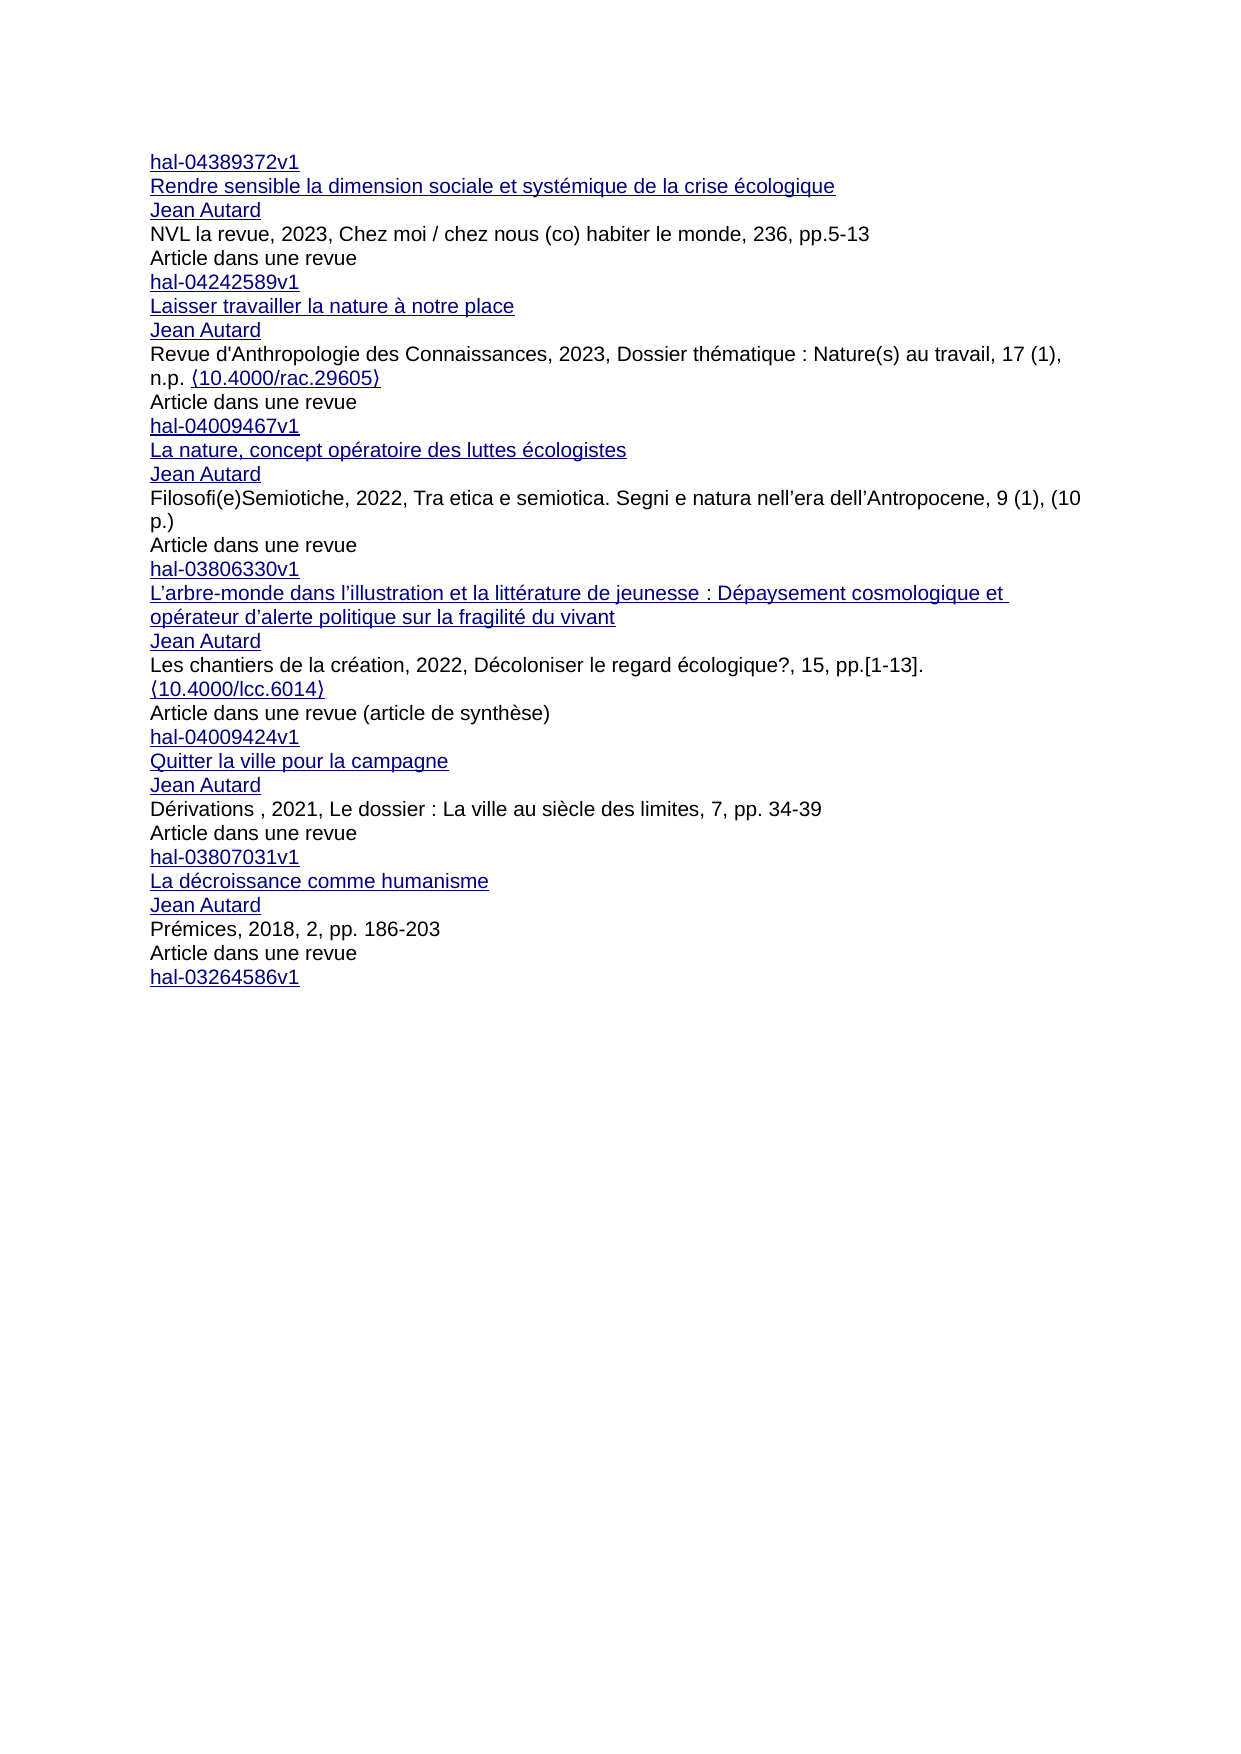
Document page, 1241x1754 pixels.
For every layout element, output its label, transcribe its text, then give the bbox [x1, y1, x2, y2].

table_cell L’arbre-monde dans l’illustration et la littérature de jeunesse : Dépaysement cosmologique et opérateur d’alerte politique sur la fragilité du vivant Jean Autard Les chantiers de la création, 2022, Décoloniser le regard écologique?, 15, pp.[1-13]. ⟨10.4000/lcc.6014⟩ Article dans une revue (article de synthèse) hal-04009424v1 [150, 581, 1090, 749]
table_cell hal-04389372v1 [150, 150, 1090, 174]
table_cell La décroissance comme humanisme Jean Autard Prémices, 2018, 2, pp. 186-203 Article dans une revue hal-03264586v1 [150, 869, 1090, 988]
table_cell La nature, concept opératoire des luttes écologistes Jean Autard Filosofi(e)Semiotiche, 2022, Tra etica e semiotica. Segni e natura nell’era dell’Antropocene, 9 (1), (10 p.) Article dans une revue hal-03806330v1 [150, 438, 1090, 581]
table_cell Laisser travailler la nature à notre place Jean Autard Revue d'Anthropologie des Connaissances, 2023, Dossier thématique : Nature(s) au travail, 17 (1), n.p. ⟨10.4000/rac.29605⟩ Article dans une revue hal-04009467v1 [150, 294, 1090, 437]
table_cell Rendre sensible la dimension sociale et systémique de la crise écologique Jean Autard NVL la revue, 2023, Chez moi / chez nous (co) habiter le monde, 236, pp.5-13 Article dans une revue hal-04242589v1 [150, 174, 1090, 294]
table_cell Quitter la ville pour la campagne Jean Autard Dérivations , 2021, Le dossier : La ville au siècle des limites, 7, pp. 34-39 Article dans une revue hal-03807031v1 [150, 749, 1090, 869]
